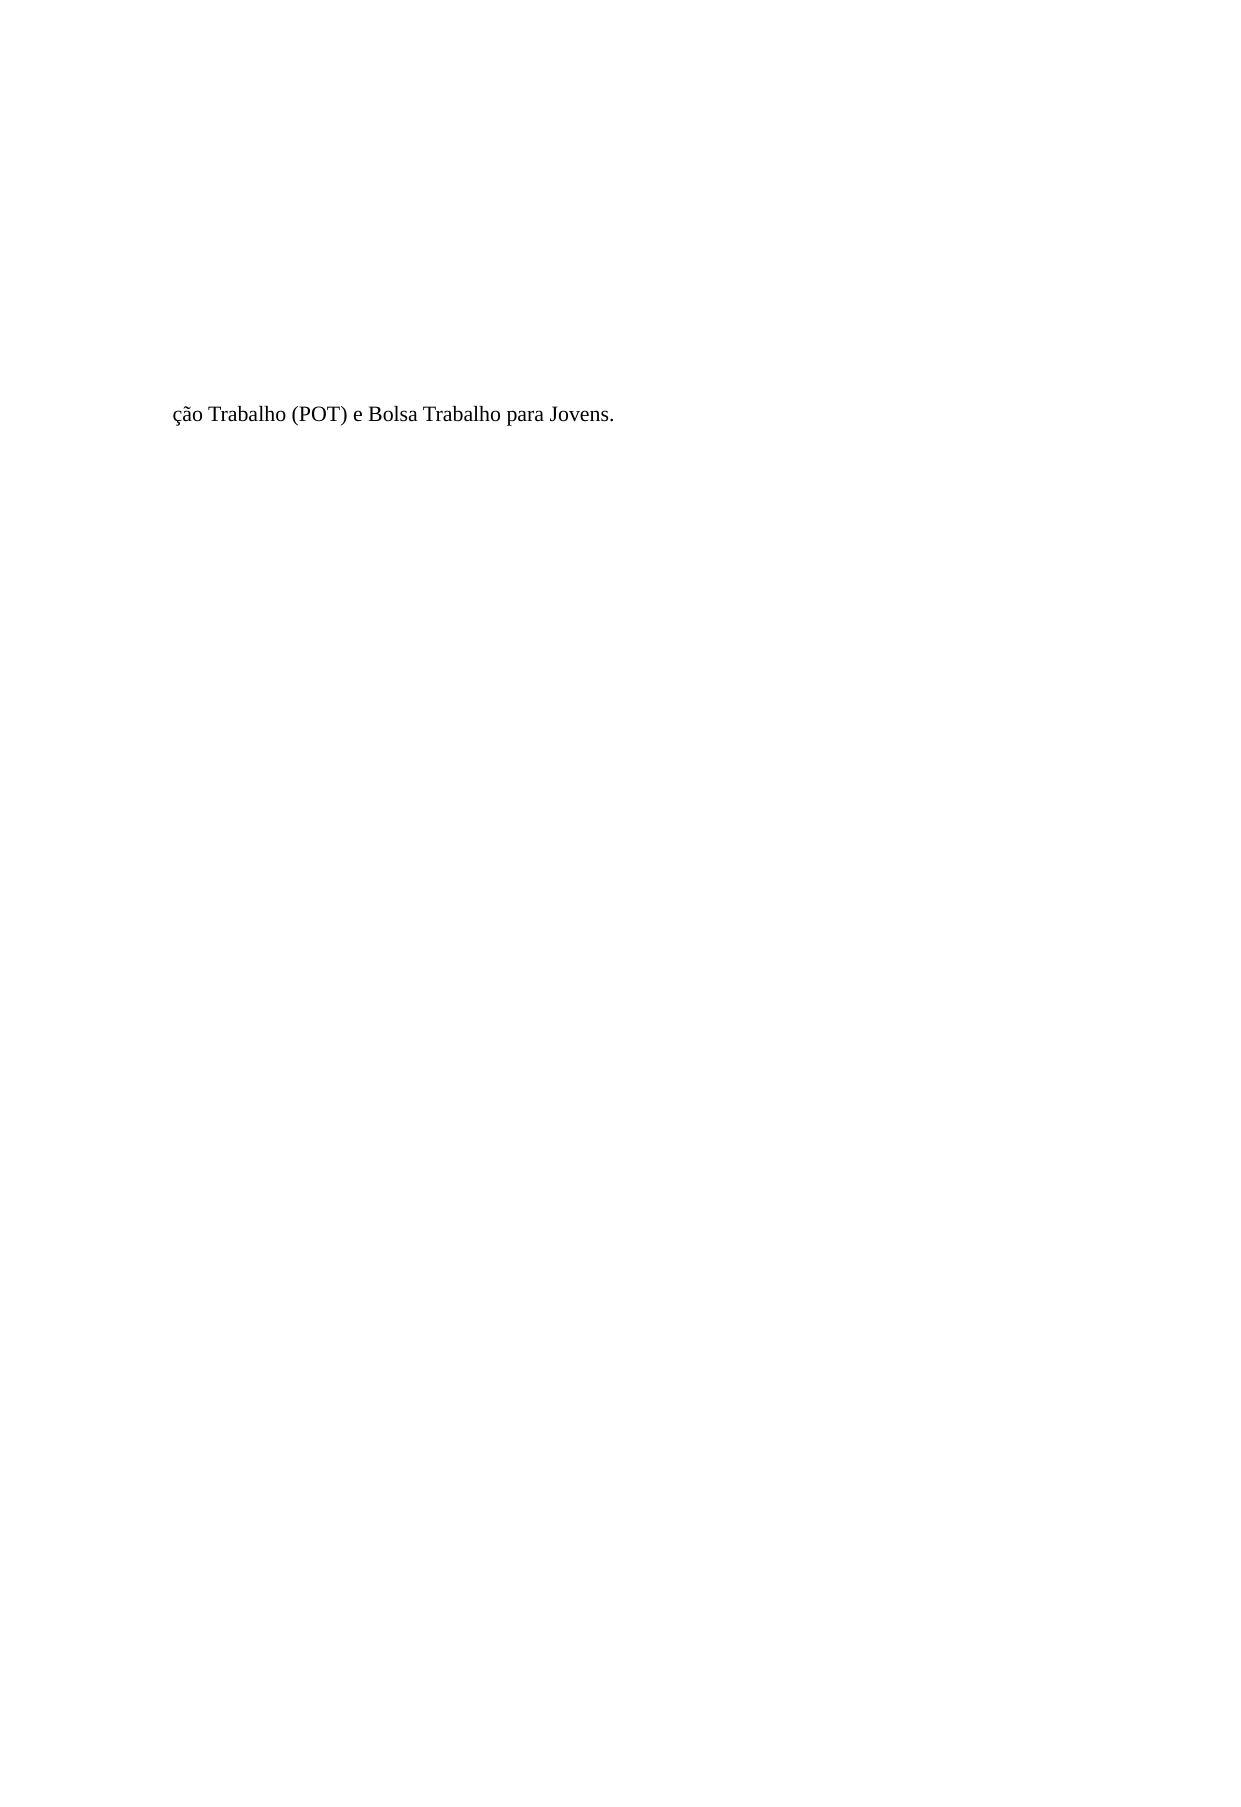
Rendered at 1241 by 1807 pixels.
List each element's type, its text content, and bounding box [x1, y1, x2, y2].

text ção Trabalho (POT) e Bolsa Trabalho para Jovens. [172, 401, 1073, 427]
